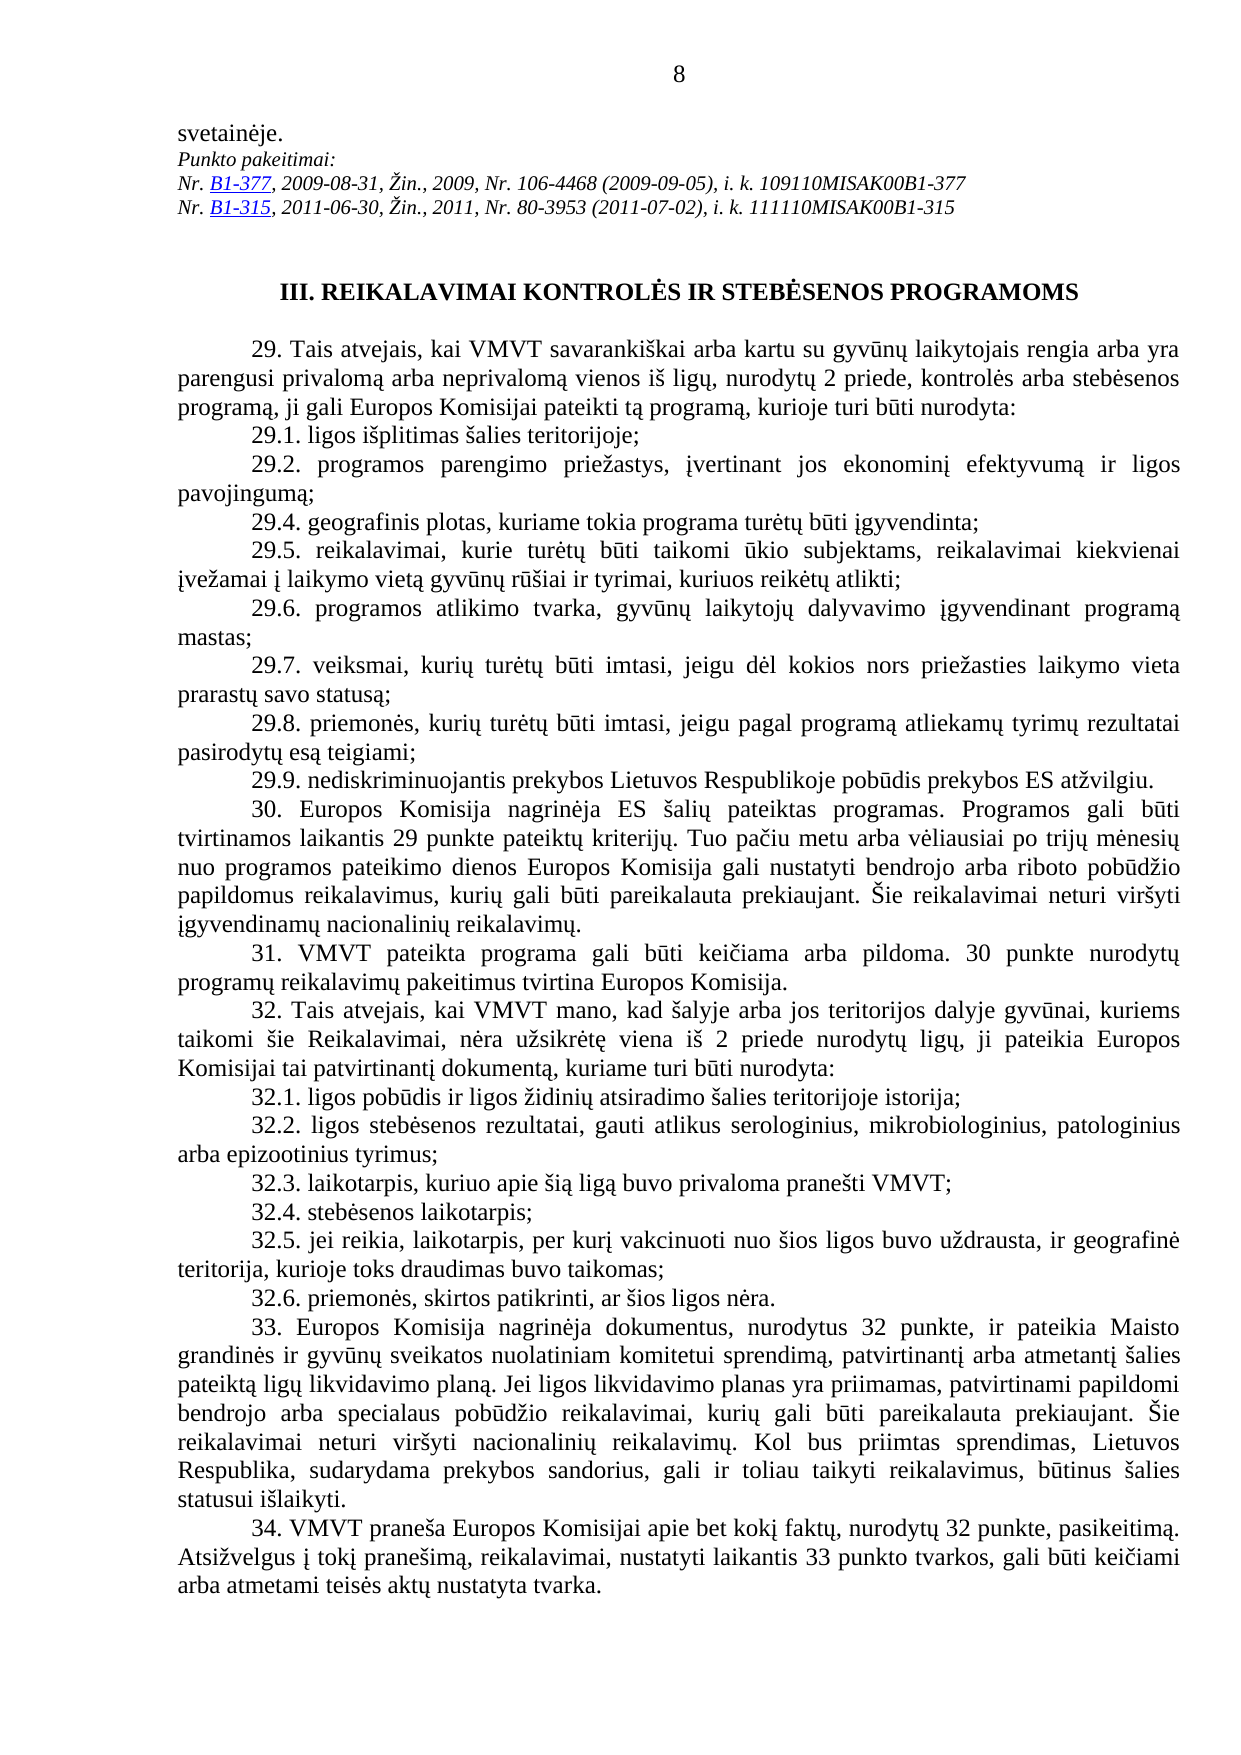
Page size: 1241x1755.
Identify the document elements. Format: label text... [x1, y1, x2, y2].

text 29.4. geografinis plotas, kuriame tokia programa turėtų būti įgyvendinta; [177, 507, 1181, 535]
text 29. Tais atvejais, kai VMVT savarankiškai arba kartu su gyvūnų laikytojais rengia arba yra parengusi privalomą arba neprivalomą vienos iš ligų, nurodytų 2 priede, kontrolės arba stebėsenos programą, ji gali Europos Komisijai pateikti tą programą, kurioje turi būti nurodyta: [177, 334, 1181, 420]
text 29.1. ligos išplitimas šalies teritorijoje; [177, 420, 1181, 449]
text 32.6. priemonės, skirtos patikrinti, ar šios ligos nėra. [177, 1283, 1181, 1312]
text 29.9. nediskriminuojantis prekybos Lietuvos Respublikoje pobūdis prekybos ES atžvilgiu. [177, 765, 1181, 794]
text 29.5. reikalavimai, kurie turėtų būti taikomi ūkio subjektams, reikalavimai kiekvienai įvežamai į laikymo vietą gyvūnų rūšiai ir tyrimai, kuriuos reikėtų atlikti; [177, 535, 1181, 593]
text 29.2. programos parengimo priežastys, įvertinant jos ekonominį efektyvumą ir ligos pavojingumą; [177, 449, 1181, 507]
text 33. Europos Komisija nagrinėja dokumentus, nurodytus 32 punkte, ir pateikia Maisto grandinės ir gyvūnų sveikatos nuolatiniam komitetui sprendimą, patvirtinantį arba atmetantį šalies pateiktą ligų likvidavimo planą. Jei ligos likvidavimo planas yra priimamas, patvirtinami papildomi bendrojo arba specialaus pobūdžio reikalavimai, kurių gali būti pareikalauta prekiaujant. Šie reikalavimai neturi viršyti nacionalinių reikalavimų. Kol bus priimtas sprendimas, Lietuvos Respublika, sudarydama prekybos sandorius, gali ir toliau taikyti reikalavimus, būtinus šalies statusui išlaikyti. [177, 1312, 1181, 1513]
text Punkto pakeitimai: [177, 147, 1181, 171]
text 32.3. laikotarpis, kuriuo apie šią ligą buvo privaloma pranešti VMVT; [177, 1168, 1181, 1197]
text III. REIKALAVIMAI KONTROLĖS IR STEBĖSENOS PROGRAMOMS [177, 277, 1181, 305]
text Nr. B1-377, 2009-08-31, Žin., 2009, Nr. 106-4468 (2009-09-05), i. k. 109110MISAK00B1-377 [177, 171, 1181, 195]
text Nr. B1-315, 2011-06-30, Žin., 2011, Nr. 80-3953 (2011-07-02), i. k. 111110MISAK00B1-315 [177, 195, 1181, 219]
text 31. VMVT pateikta programa gali būti keičiama arba pildoma. 30 punkte nurodytų programų reikalavimų pakeitimus tvirtina Europos Komisija. [177, 938, 1181, 995]
text 29.7. veiksmai, kurių turėtų būti imtasi, jeigu dėl kokios nors priežasties laikymo vieta prarastų savo statusą; [177, 650, 1181, 708]
text 32.4. stebėsenos laikotarpis; [177, 1197, 1181, 1225]
text 29.6. programos atlikimo tvarka, gyvūnų laikytojų dalyvavimo įgyvendinant programą mastas; [177, 593, 1181, 650]
text 29.8. priemonės, kurių turėtų būti imtasi, jeigu pagal programą atliekamų tyrimų rezultatai pasirodytų esą teigiami; [177, 708, 1181, 765]
text 32.1. ligos pobūdis ir ligos židinių atsiradimo šalies teritorijoje istorija; [177, 1082, 1181, 1110]
text 32.2. ligos stebėsenos rezultatai, gauti atlikus serologinius, mikrobiologinius, patologinius arba epizootinius tyrimus; [177, 1110, 1181, 1168]
text 32. Tais atvejais, kai VMVT mano, kad šalyje arba jos teritorijos dalyje gyvūnai, kuriems taikomi šie Reikalavimai, nėra užsikrėtę viena iš 2 priede nurodytų ligų, ji pateikia Europos Komisijai tai patvirtinantį dokumentą, kuriame turi būti nurodyta: [177, 995, 1181, 1082]
text 32.5. jei reikia, laikotarpis, per kurį vakcinuoti nuo šios ligos buvo uždrausta, ir geografinė teritorija, kurioje toks draudimas buvo taikomas; [177, 1225, 1181, 1283]
text svetainėje. [177, 118, 1181, 147]
text 30. Europos Komisija nagrinėja ES šalių pateiktas programas. Programos gali būti tvirtinamos laikantis 29 punkte pateiktų kriterijų. Tuo pačiu metu arba vėliausiai po trijų mėnesių nuo programos pateikimo dienos Europos Komisija gali nustatyti bendrojo arba riboto pobūdžio papildomus reikalavimus, kurių gali būti pareikalauta prekiaujant. Šie reikalavimai neturi viršyti įgyvendinamų nacionalinių reikalavimų. [177, 794, 1181, 938]
text 34. VMVT praneša Europos Komisijai apie bet kokį faktų, nurodytų 32 punkte, pasikeitimą. Atsižvelgus į tokį pranešimą, reikalavimai, nustatyti laikantis 33 punkto tvarkos, gali būti keičiami arba atmetami teisės aktų nustatyta tvarka. [177, 1513, 1181, 1599]
